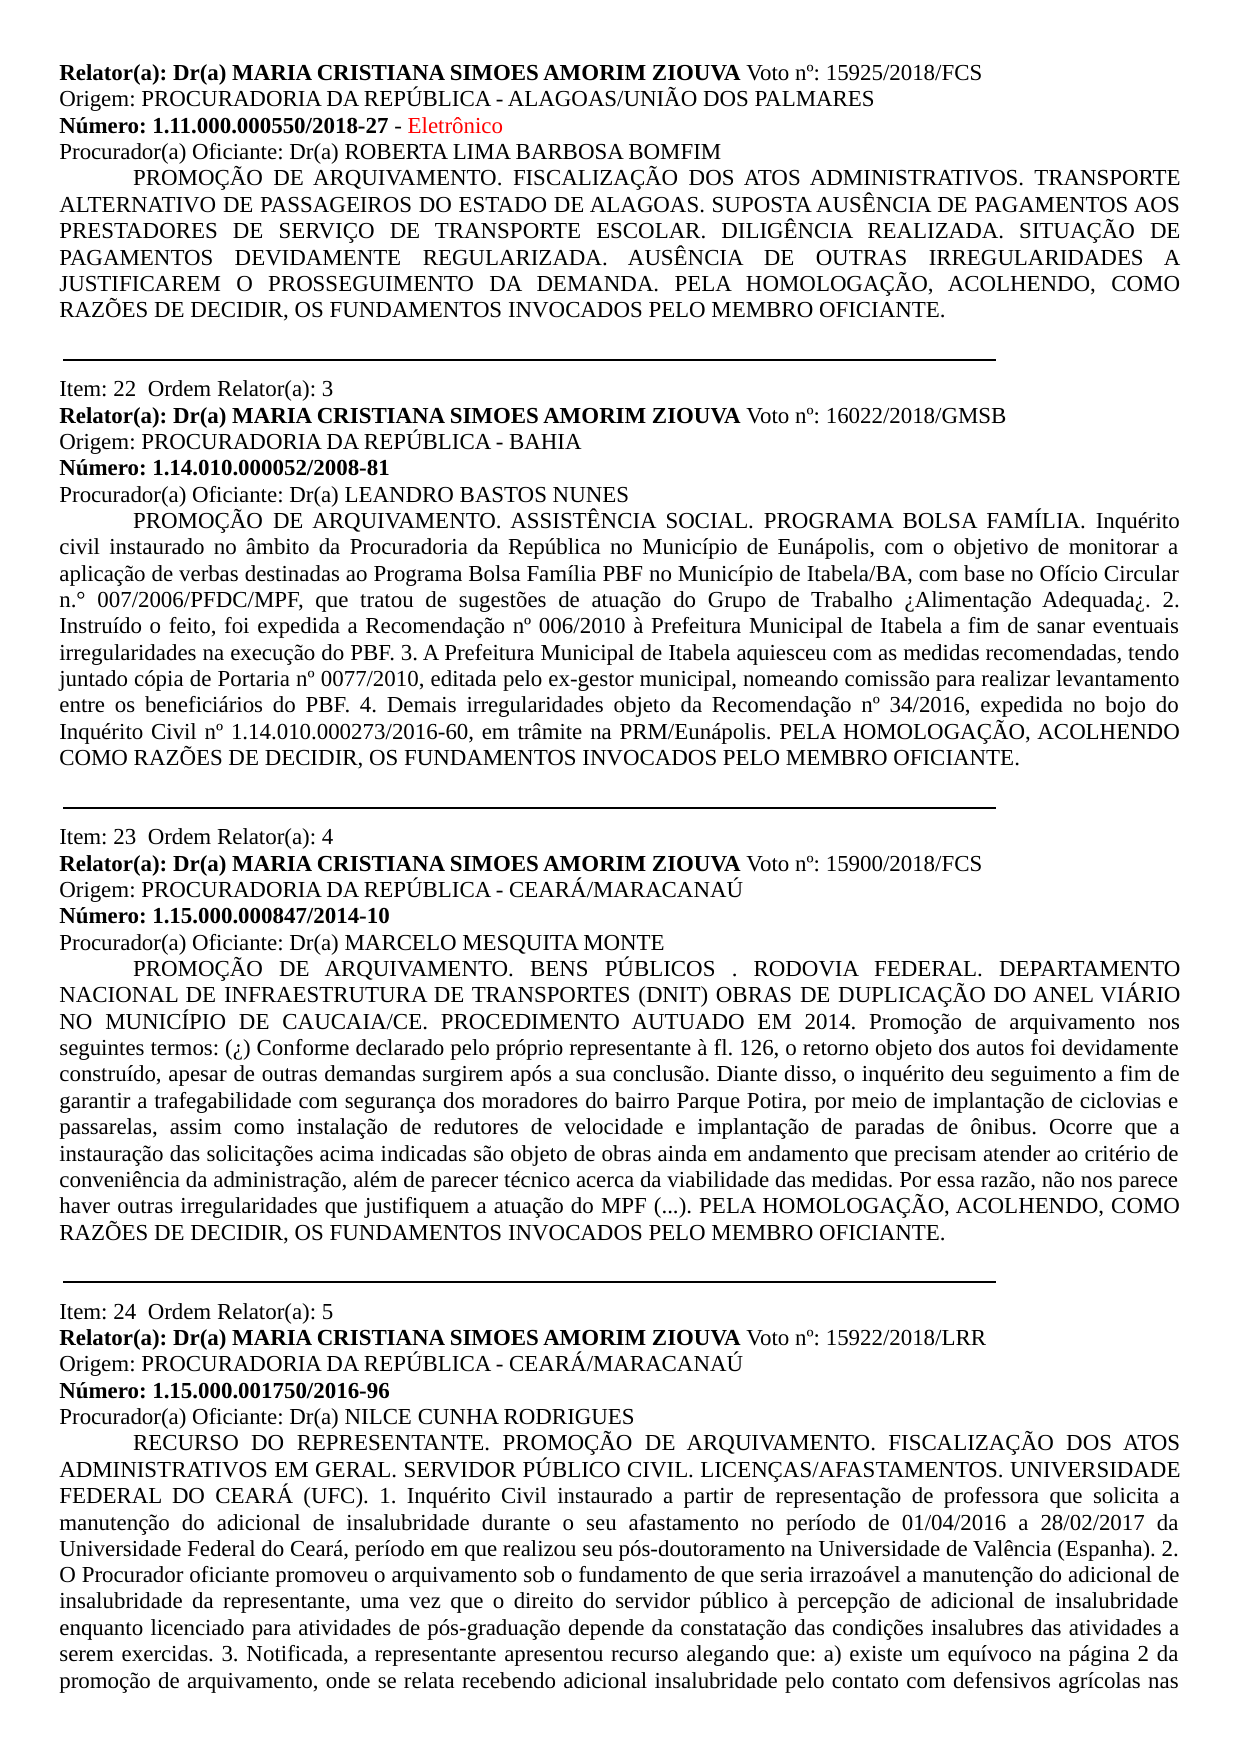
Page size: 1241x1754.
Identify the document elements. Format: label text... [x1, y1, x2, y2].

text PROMOÇÃO DE ARQUIVAMENTO. FISCALIZAÇÃO DOS ATOS ADMINISTRATIVOS. TRANSPORTE ALTERNATIVO DE PASSAGEIROS DO ESTADO DE ALAGOAS. SUPOSTA AUSÊNCIA DE PAGAMENTOS AOS PRESTADORES DE SERVIÇO DE TRANSPORTE ESCOLAR. DILIGÊNCIA REALIZADA. SITUAÇÃO DE PAGAMENTOS DEVIDAMENTE REGULARIZADA. AUSÊNCIA DE OUTRAS IRREGULARIDADES A JUSTIFICAREM O PROSSEGUIMENTO DA DEMANDA. PELA HOMOLOGAÇÃO, ACOLHENDO, COMO RAZÕES DE DECIDIR, OS FUNDAMENTOS INVOCADOS PELO MEMBRO OFICIANTE. [59, 164, 1181, 323]
text Relator(a): Dr(a) MARIA CRISTIANA SIMOES AMORIM ZIOUVA Voto nº: 15922/2018/LRR [59, 1324, 1181, 1350]
text Número: 1.15.000.000847/2014-10 [59, 902, 1181, 929]
text Origem: PROCURADORIA DA REPÚBLICA - ALAGOAS/UNIÃO DOS PALMARES [59, 85, 1181, 112]
text Número: 1.15.000.001750/2016-96 [59, 1377, 1181, 1403]
text Item: 24 Ordem Relator(a): 5 [59, 1298, 1181, 1324]
text Procurador(a) Oficiante: Dr(a) NILCE CUNHA RODRIGUES [59, 1403, 1181, 1429]
text PROMOÇÃO DE ARQUIVAMENTO. BENS PÚBLICOS . RODOVIA FEDERAL. DEPARTAMENTO NACIONAL DE INFRAESTRUTURA DE TRANSPORTES (DNIT) OBRAS DE DUPLICAÇÃO DO ANEL VIÁRIO NO MUNICÍPIO DE CAUCAIA/CE. PROCEDIMENTO AUTUADO EM 2014. Promoção de arquivamento nos seguintes termos: (¿) Conforme declarado pelo próprio representante à fl. 126, o retorno objeto dos autos foi devidamente construído, apesar de outras demandas surgirem após a sua conclusão. Diante disso, o inquérito deu seguimento a fim de garantir a trafegabilidade com segurança dos moradores do bairro Parque Potira, por meio de implantação de ciclovias e passarelas, assim como instalação de redutores de velocidade e implantação de paradas de ônibus. Ocorre que a instauração das solicitações acima indicadas são objeto de obras ainda em andamento que precisam atender ao critério de conveniência da administração, além de parecer técnico acerca da viabilidade das medidas. Por essa razão, não nos parece haver outras irregularidades que justifiquem a atuação do MPF (...). PELA HOMOLOGAÇÃO, ACOLHENDO, COMO RAZÕES DE DECIDIR, OS FUNDAMENTOS INVOCADOS PELO MEMBRO OFICIANTE. [59, 955, 1181, 1245]
text Relator(a): Dr(a) MARIA CRISTIANA SIMOES AMORIM ZIOUVA Voto nº: 16022/2018/GMSB [59, 402, 1181, 428]
text Procurador(a) Oficiante: Dr(a) MARCELO MESQUITA MONTE [59, 929, 1181, 955]
text Número: 1.14.010.000052/2008-81 [59, 454, 1181, 481]
text Item: 23 Ordem Relator(a): 4 [59, 823, 1181, 850]
text Item: 22 Ordem Relator(a): 3 [59, 375, 1181, 402]
text PROMOÇÃO DE ARQUIVAMENTO. ASSISTÊNCIA SOCIAL. PROGRAMA BOLSA FAMÍLIA. Inquérito civil instaurado no âmbito da Procuradoria da República no Município de Eunápolis, com o objetivo de monitorar a aplicação de verbas destinadas ao Programa Bolsa Família PBF no Município de Itabela/BA, com base no Ofício Circular n.° 007/2006/PFDC/MPF, que tratou de sugestões de atuação do Grupo de Trabalho ¿Alimentação Adequada¿. 2. Instruído o feito, foi expedida a Recomendação nº 006/2010 à Prefeitura Municipal de Itabela a fim de sanar eventuais irregularidades na execução do PBF. 3. A Prefeitura Municipal de Itabela aquiesceu com as medidas recomendadas, tendo juntado cópia de Portaria nº 0077/2010, editada pelo ex-gestor municipal, nomeando comissão para realizar levantamento entre os beneficiários do PBF. 4. Demais irregularidades objeto da Recomendação nº 34/2016, expedida no bojo do Inquérito Civil nº 1.14.010.000273/2016-60, em trâmite na PRM/Eunápolis. PELA HOMOLOGAÇÃO, ACOLHENDO COMO RAZÕES DE DECIDIR, OS FUNDAMENTOS INVOCADOS PELO MEMBRO OFICIANTE. [59, 507, 1181, 771]
text Relator(a): Dr(a) MARIA CRISTIANA SIMOES AMORIM ZIOUVA Voto nº: 15925/2018/FCS [59, 59, 1181, 85]
text Origem: PROCURADORIA DA REPÚBLICA - CEARÁ/MARACANAÚ [59, 1350, 1181, 1377]
text Origem: PROCURADORIA DA REPÚBLICA - BAHIA [59, 428, 1181, 454]
text Origem: PROCURADORIA DA REPÚBLICA - CEARÁ/MARACANAÚ [59, 876, 1181, 902]
text Procurador(a) Oficiante: Dr(a) LEANDRO BASTOS NUNES [59, 481, 1181, 507]
text RECURSO DO REPRESENTANTE. PROMOÇÃO DE ARQUIVAMENTO. FISCALIZAÇÃO DOS ATOS ADMINISTRATIVOS EM GERAL. SERVIDOR PÚBLICO CIVIL. LICENÇAS/AFASTAMENTOS. UNIVERSIDADE FEDERAL DO CEARÁ (UFC). 1. Inquérito Civil instaurado a partir de representação de professora que solicita a manutenção do adicional de insalubridade durante o seu afastamento no período de 01/04/2016 a 28/02/2017 da Universidade Federal do Ceará, período em que realizou seu pós-doutoramento na Universidade de Valência (Espanha). 2. O Procurador oficiante promoveu o arquivamento sob o fundamento de que seria irrazoável a manutenção do adicional de insalubridade da representante, uma vez que o direito do servidor público à percepção de adicional de insalubridade enquanto licenciado para atividades de pós-graduação depende da constatação das condições insalubres das atividades a serem exercidas. 3. Notificada, a representante apresentou recurso alegando que: a) existe um equívoco na página 2 da promoção de arquivamento, onde se relata recebendo adicional insalubridade pelo contato com defensivos agrícolas nas [59, 1429, 1181, 1693]
text Procurador(a) Oficiante: Dr(a) ROBERTA LIMA BARBOSA BOMFIM [59, 138, 1181, 164]
text Número: 1.11.000.000550/2018-27 - Eletrônico [59, 112, 1181, 138]
text Relator(a): Dr(a) MARIA CRISTIANA SIMOES AMORIM ZIOUVA Voto nº: 15900/2018/FCS [59, 850, 1181, 876]
